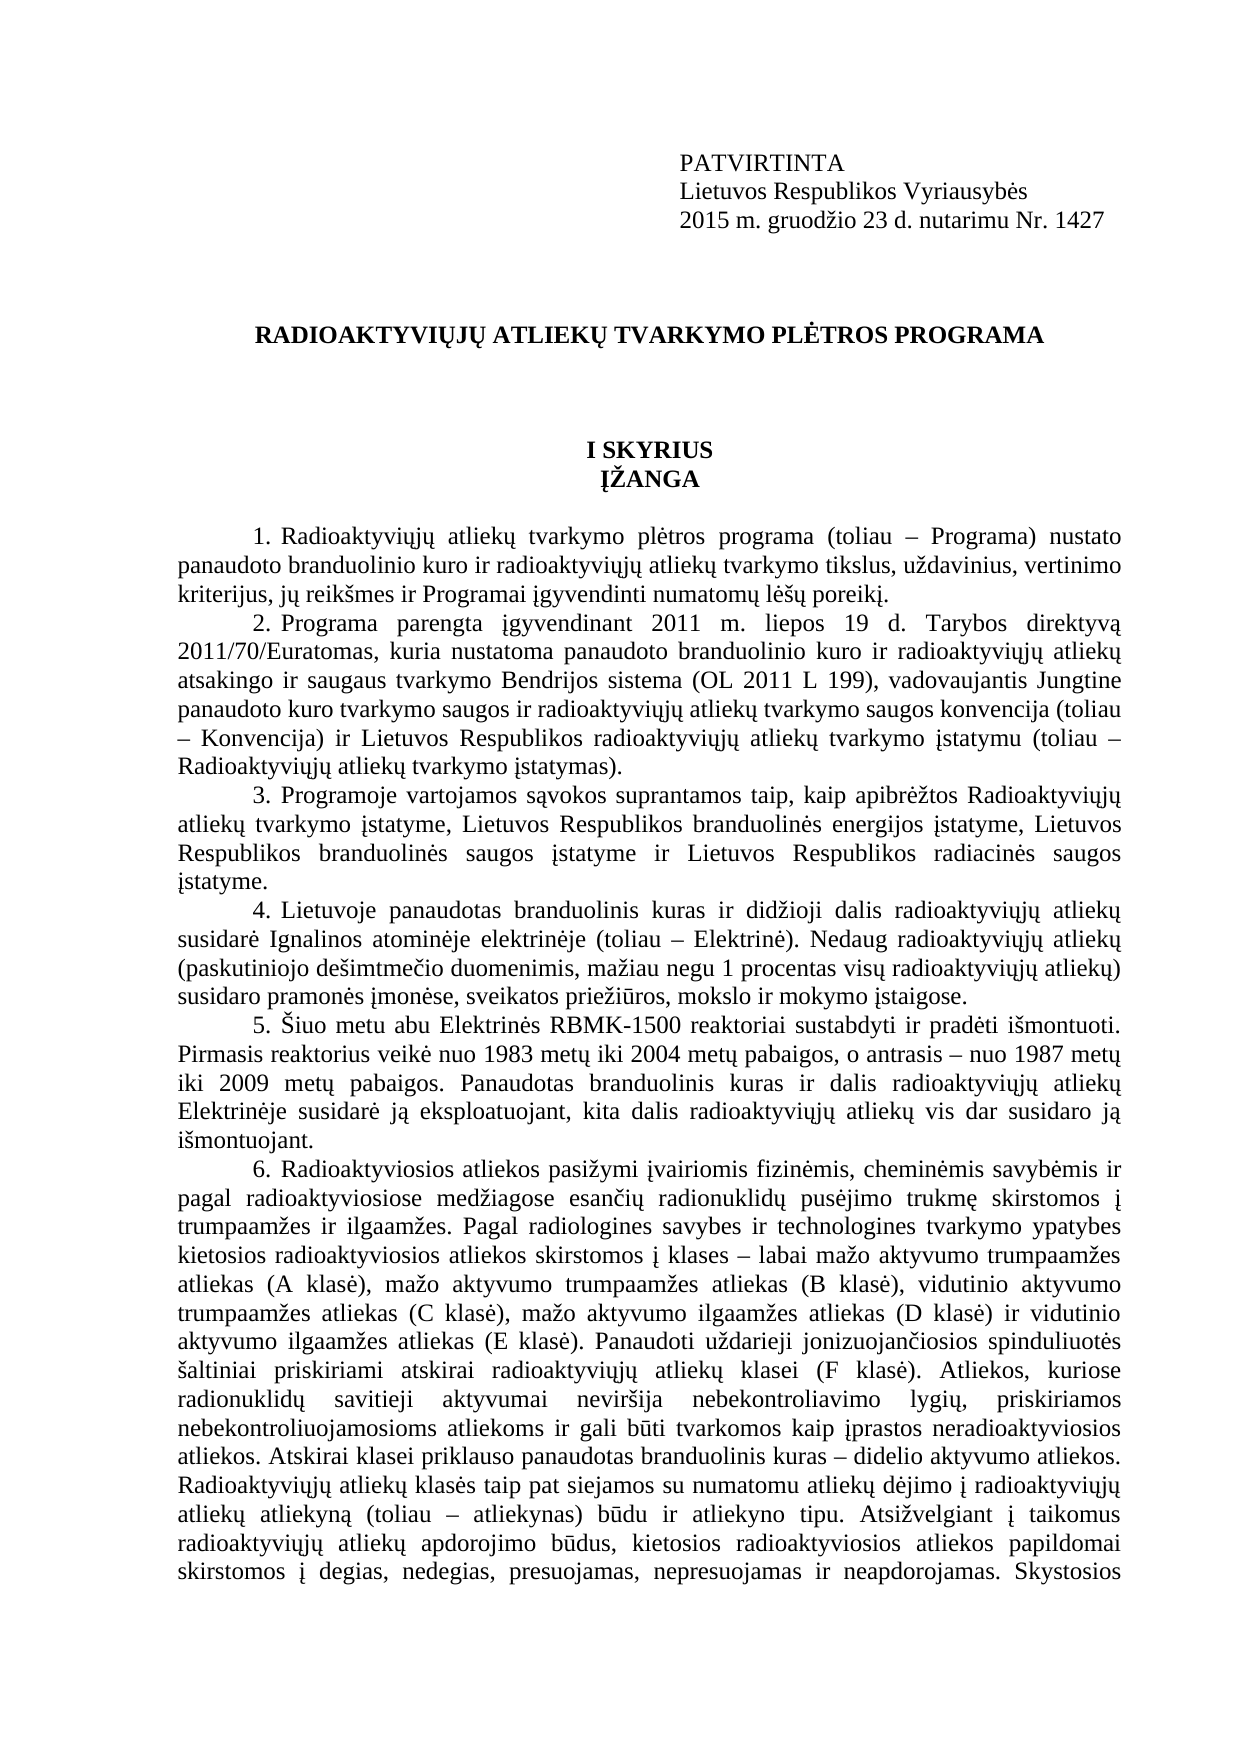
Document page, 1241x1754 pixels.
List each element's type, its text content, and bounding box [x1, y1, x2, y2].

text I SKYRIUS [177, 435, 1122, 464]
text 6. Radioaktyviosios atliekos pasižymi įvairiomis fizinėmis, cheminėmis savybėmis ir pagal radioaktyviosiose medžiagose esančių radionuklidų pusėjimo trukmę skirstomos į trumpaamžes ir ilgaamžes. Pagal radiologines savybes ir technologines tvarkymo ypatybes kietosios radioaktyviosios atliekos skirstomos į klases – labai mažo aktyvumo trumpaamžes atliekas (A klasė), mažo aktyvumo trumpaamžes atliekas (B klasė), vidutinio aktyvumo trumpaamžes atliekas (C klasė), mažo aktyvumo ilgaamžes atliekas (D klasė) ir vidutinio aktyvumo ilgaamžes atliekas (E klasė). Panaudoti uždarieji jonizuojančiosios spinduliuotės šaltiniai priskiriami atskirai radioaktyviųjų atliekų klasei (F klasė). Atliekos, kuriose radionuklidų savitieji aktyvumai neviršija nebekontroliavimo lygių, priskiriamos nebekontroliuojamosioms atliekoms ir gali būti tvarkomos kaip įprastos neradioaktyviosios atliekos. Atskirai klasei priklauso panaudotas branduolinis kuras – didelio aktyvumo atliekos. Radioaktyviųjų atliekų klasės taip pat siejamos su numatomu atliekų dėjimo į radioaktyviųjų atliekų atliekyną (toliau – atliekynas) būdu ir atliekyno tipu. Atsižvelgiant į taikomus radioaktyviųjų atliekų apdorojimo būdus, kietosios radioaktyviosios atliekos papildomai skirstomos į degias, nedegias, presuojamas, nepresuojamas ir neapdorojamas. Skystosios [177, 1154, 1122, 1585]
text 4. Lietuvoje panaudotas branduolinis kuras ir didžioji dalis radioaktyviųjų atliekų susidarė Ignalinos atominėje elektrinėje (toliau – Elektrinė). Nedaug radioaktyviųjų atliekų (paskutiniojo dešimtmečio duomenimis, mažiau negu 1 procentas visų radioaktyviųjų atliekų) susidaro pramonės įmonėse, sveikatos priežiūros, mokslo ir mokymo įstaigose. [177, 895, 1122, 1010]
text 2. Programa parengta įgyvendinant 2011 m. liepos 19 d. Tarybos direktyvą 2011/70/Euratomas, kuria nustatoma panaudoto branduolinio kuro ir radioaktyviųjų atliekų atsakingo ir saugaus tvarkymo Bendrijos sistema (OL 2011 L 199), vadovaujantis Jungtine panaudoto kuro tvarkymo saugos ir radioaktyviųjų atliekų tvarkymo saugos konvencija (toliau – Konvencija) ir Lietuvos Respublikos radioaktyviųjų atliekų tvarkymo įstatymu (toliau – Radioaktyviųjų atliekų tvarkymo įstatymas). [177, 608, 1122, 780]
text ĮŽANGA [177, 464, 1122, 493]
text 5. Šiuo metu abu Elektrinės RBMK-1500 reaktoriai sustabdyti ir pradėti išmontuoti. Pirmasis reaktorius veikė nuo 1983 metų iki 2004 metų pabaigos, o antrasis – nuo 1987 metų iki 2009 metų pabaigos. Panaudotas branduolinis kuras ir dalis radioaktyviųjų atliekų Elektrinėje susidarė ją eksploatuojant, kita dalis radioaktyviųjų atliekų vis dar susidaro ją išmontuojant. [177, 1010, 1122, 1154]
text RADIOAKTYVIŲJŲ ATLIEKŲ TVARKYMO PLĖTROS PROGRAMA [177, 320, 1122, 349]
text 1. Radioaktyviųjų atliekų tvarkymo plėtros programa (toliau – Programa) nustato panaudoto branduolinio kuro ir radioaktyviųjų atliekų tvarkymo tikslus, uždavinius, vertinimo kriterijus, jų reikšmes ir Programai įgyvendinti numatomų lėšų poreikį. [177, 521, 1122, 608]
text PATVIRTINTA Lietuvos Respublikos Vyriausybės 2015 m. gruodžio 23 d. nutarimu Nr. 1427 [679, 148, 1122, 234]
text 3. Programoje vartojamos sąvokos suprantamos taip, kaip apibrėžtos Radioaktyviųjų atliekų tvarkymo įstatyme, Lietuvos Respublikos branduolinės energijos įstatyme, Lietuvos Respublikos branduolinės saugos įstatyme ir Lietuvos Respublikos radiacinės saugos įstatyme. [177, 780, 1122, 895]
